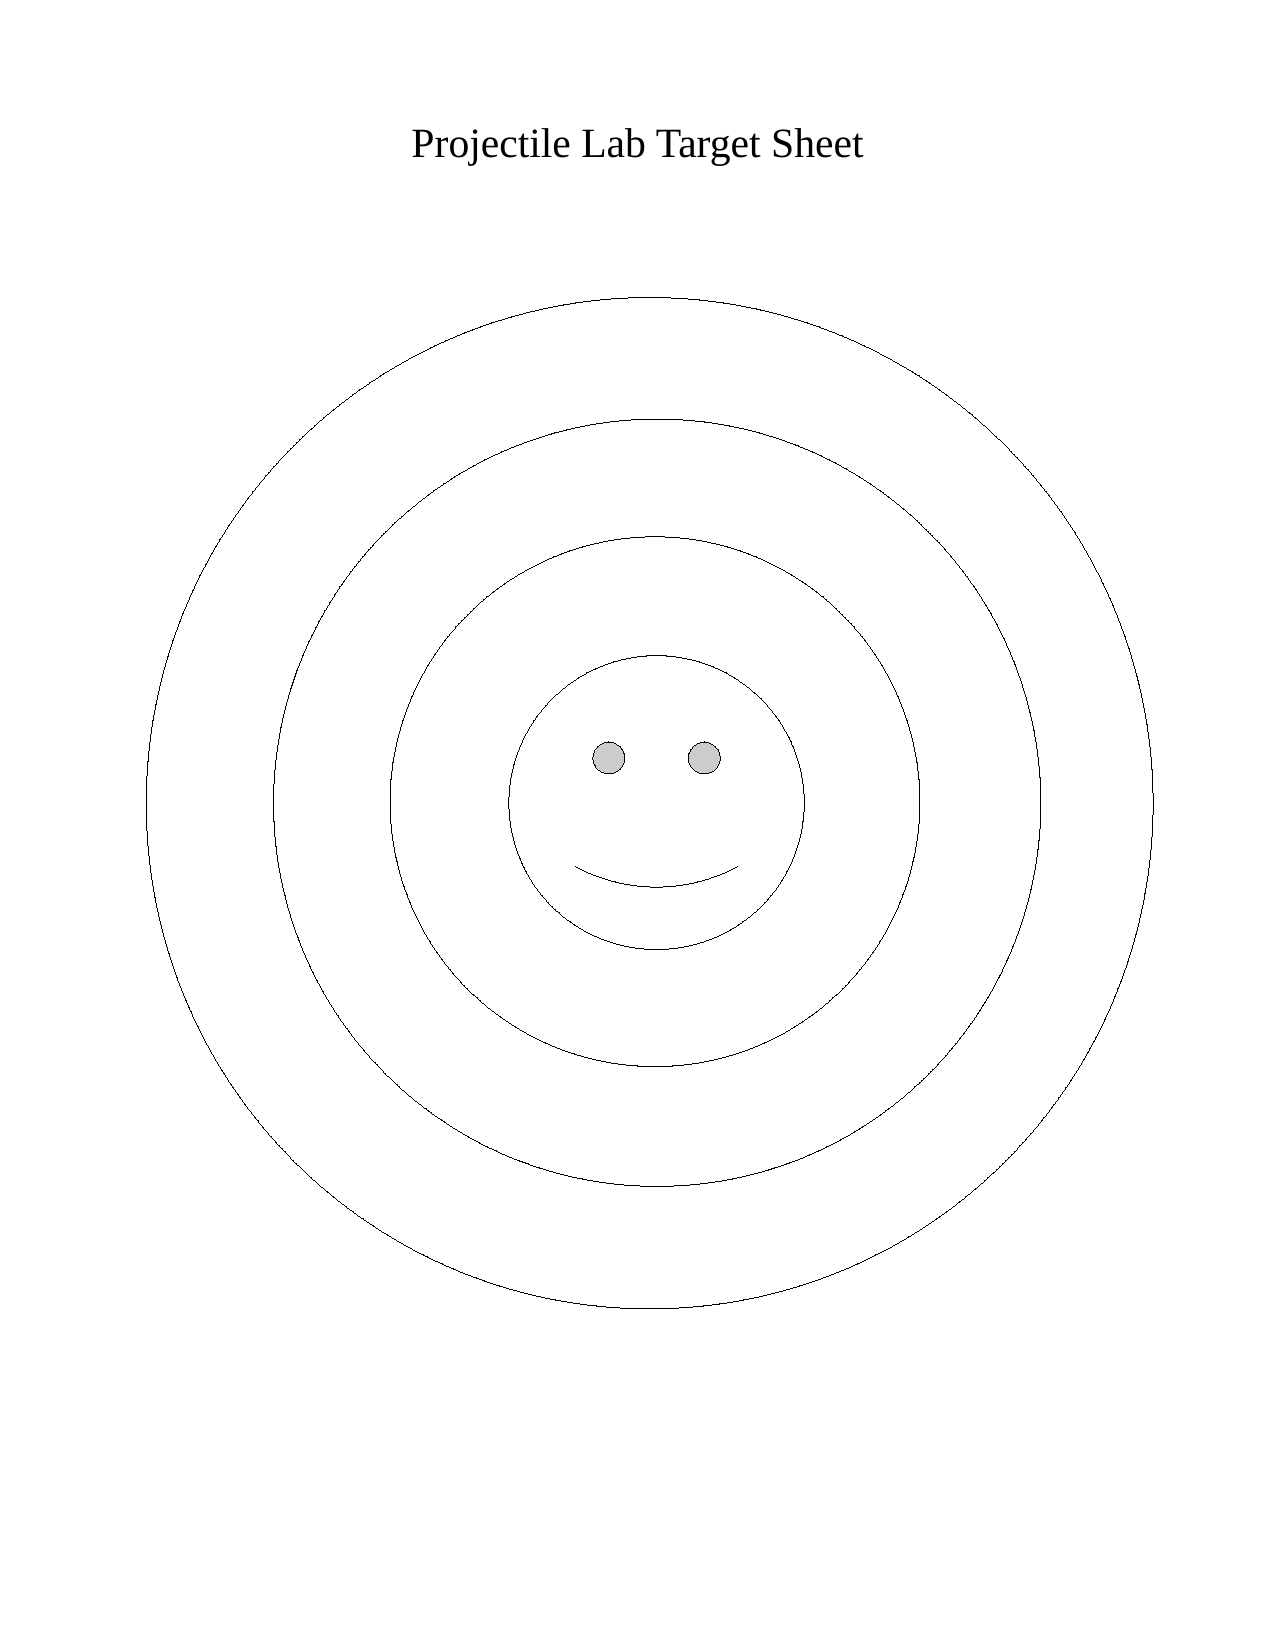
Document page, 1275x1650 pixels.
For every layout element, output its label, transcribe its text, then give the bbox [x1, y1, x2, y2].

text Projectile Lab Target Sheet [118, 118, 1157, 166]
